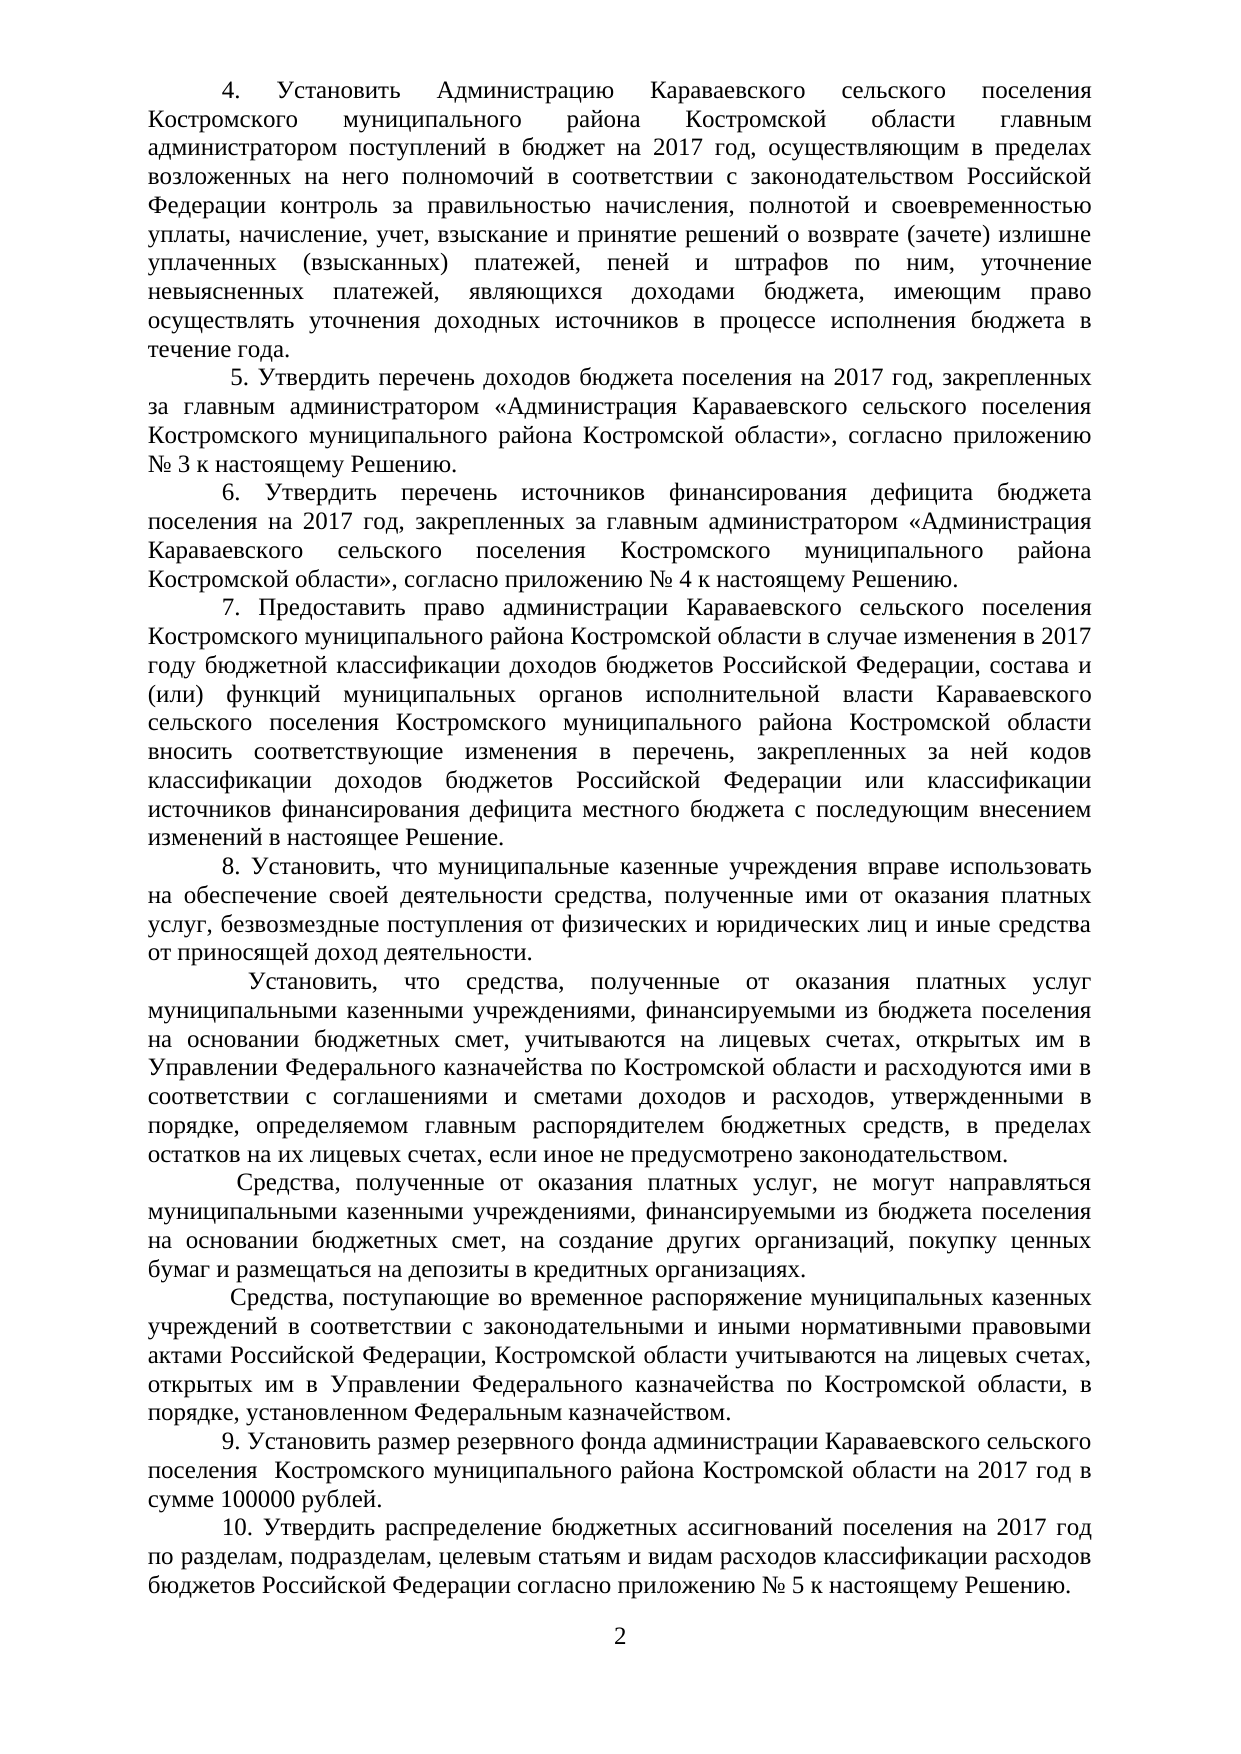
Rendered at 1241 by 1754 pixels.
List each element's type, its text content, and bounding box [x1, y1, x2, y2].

text Средства, поступающие во временное распоряжение муниципальных казенных учреждений в соответствии с законодательными и иными нормативными правовыми актами Российской Федерации, Костромской области учитываются на лицевых счетах, открытых им в Управлении Федерального казначейства по Костромской области, в порядке, установленном Федеральным казначейством. [148, 1282, 1092, 1426]
text 9. Установить размер резервного фонда администрации Караваевского сельского поселения Костромского муниципального района Костромской области на 2017 год в сумме 100000 рублей. [148, 1426, 1092, 1512]
text 7. Предоставить право администрации Караваевского сельского поселения Костромского муниципального района Костромской области в случае изменения в 2017 году бюджетной классификации доходов бюджетов Российской Федерации, состава и (или) функций муниципальных органов исполнительной власти Караваевского сельского поселения Костромского муниципального района Костромской области вносить соответствующие изменения в перечень, закрепленных за ней кодов классификации доходов бюджетов Российской Федерации или классификации источников финансирования дефицита местного бюджета с последующим внесением изменений в настоящее Решение. [148, 592, 1092, 851]
text 5. Утвердить перечень доходов бюджета поселения на 2017 год, закрепленных за главным администратором «Администрация Караваевского сельского поселения Костромского муниципального района Костромской области», согласно приложению № 3 к настоящему Решению. [148, 362, 1092, 477]
text 10. Утвердить распределение бюджетных ассигнований поселения на 2017 год по разделам, подразделам, целевым статьям и видам расходов классификации расходов бюджетов Российской Федерации согласно приложению № 5 к настоящему Решению. [148, 1512, 1092, 1599]
text 8. Установить, что муниципальные казенные учреждения вправе использовать на обеспечение своей деятельности средства, полученные ими от оказания платных услуг, безвозмездные поступления от физических и юридических лиц и иные средства от приносящей доход деятельности. [148, 851, 1092, 966]
text Установить, что средства, полученные от оказания платных услуг муниципальными казенными учреждениями, финансируемыми из бюджета поселения на основании бюджетных смет, учитываются на лицевых счетах, открытых им в Управлении Федерального казначейства по Костромской области и расходуются ими в соответствии с соглашениями и сметами доходов и расходов, утвержденными в порядке, определяемом главным распорядителем бюджетных средств, в пределах остатков на их лицевых счетах, если иное не предусмотрено законодательством. [148, 966, 1092, 1167]
text 6. Утвердить перечень источников финансирования дефицита бюджета поселения на 2017 год, закрепленных за главным администратором «Администрация Караваевского сельского поселения Костромского муниципального района Костромской области», согласно приложению № 4 к настоящему Решению. [148, 477, 1092, 592]
text 4. Установить Администрацию Караваевского сельского поселения Костромского муниципального района Костромской области главным администратором поступлений в бюджет на 2017 год, осуществляющим в пределах возложенных на него полномочий в соответствии с законодательством Российской Федерации контроль за правильностью начисления, полнотой и своевременностью уплаты, начисление, учет, взыскание и принятие решений о возврате (зачете) излишне уплаченных (взысканных) платежей, пеней и штрафов по ним, уточнение невыясненных платежей, являющихся доходами бюджета, имеющим право осуществлять уточнения доходных источников в процессе исполнения бюджета в течение года. [148, 75, 1092, 362]
text Средства, полученные от оказания платных услуг, не могут направляться муниципальными казенными учреждениями, финансируемыми из бюджета поселения на основании бюджетных смет, на создание других организаций, покупку ценных бумаг и размещаться на депозиты в кредитных организациях. [148, 1167, 1092, 1282]
